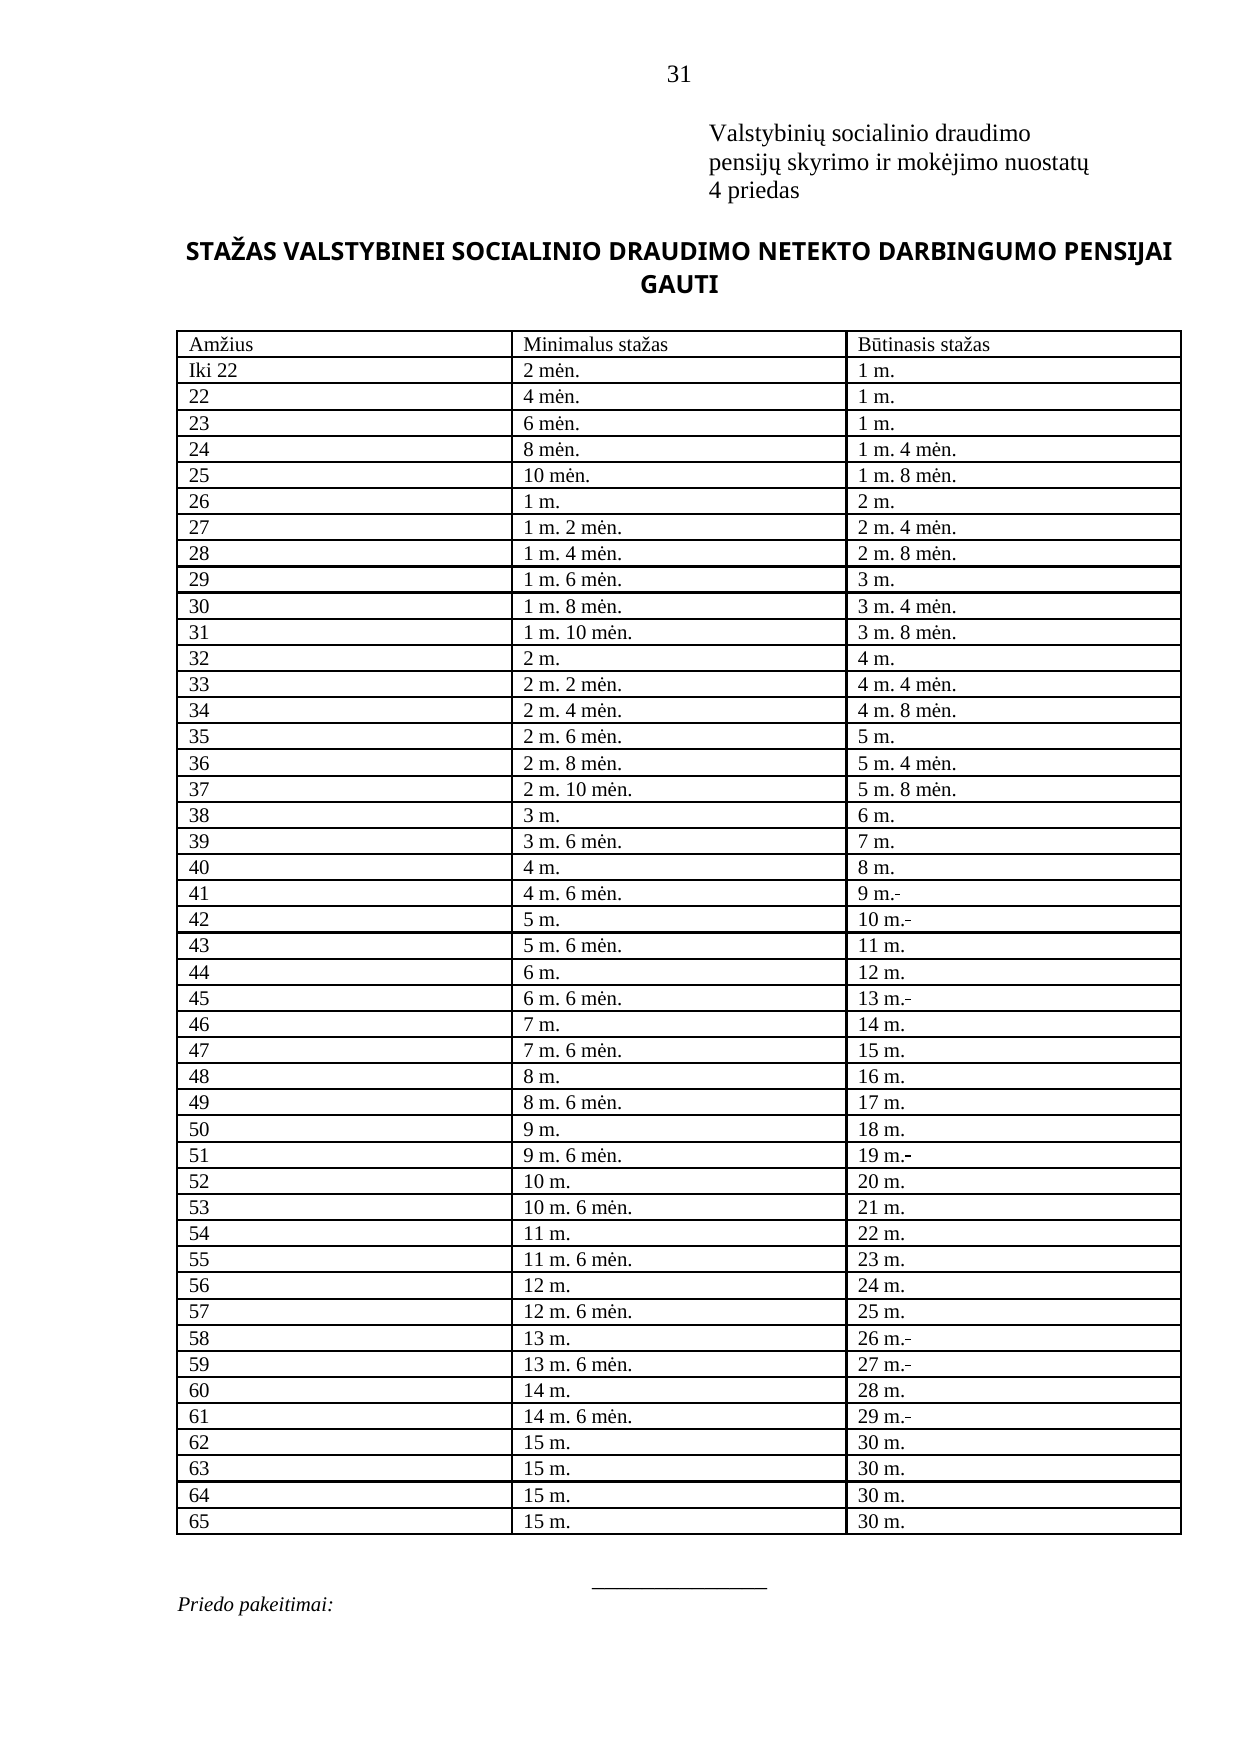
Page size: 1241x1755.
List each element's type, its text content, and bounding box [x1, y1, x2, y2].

table_cell 35 [178, 724, 511, 748]
table_cell 62 [178, 1430, 511, 1454]
table_cell 29 m. [848, 1404, 1180, 1428]
table_cell 12 m. [513, 1273, 845, 1297]
table_cell 2 m. 6 mėn. [513, 724, 845, 748]
table_cell 30 m. [848, 1483, 1180, 1507]
table_cell 15 m. [513, 1456, 845, 1480]
table_cell 27 m. [848, 1352, 1180, 1376]
text STAŽAS VALSTYBINEI SOCIALINIO DRAUDIMO NETEKTO DARBINGUMO PENSIJAI GAUTI [177, 233, 1181, 301]
table_cell 27 [178, 515, 511, 539]
table_cell 1 m. [848, 358, 1180, 382]
table_cell 40 [178, 855, 511, 879]
table_cell 15 m. [513, 1483, 845, 1507]
table_cell 21 m. [848, 1195, 1180, 1219]
table_cell 11 m. [513, 1221, 845, 1245]
table_cell 8 m. [848, 855, 1180, 879]
table_cell 1 m. 6 mėn. [513, 568, 845, 591]
table_cell 1 m. [848, 411, 1180, 434]
text ______________ [177, 1563, 1181, 1592]
table_cell 2 m. [848, 489, 1180, 513]
table_cell 10 m. [848, 907, 1180, 931]
table_cell 2 mėn. [513, 358, 845, 382]
table_cell 2 m. 4 mėn. [848, 515, 1180, 539]
table_cell 1 m. 10 mėn. [513, 620, 845, 644]
table_cell 44 [178, 960, 511, 984]
table_cell 9 m. [513, 1116, 845, 1141]
table_cell 3 m. [848, 568, 1180, 591]
table_cell 1 m. 4 mėn. [848, 437, 1180, 461]
table_cell 14 m. [848, 1012, 1180, 1036]
table_cell 38 [178, 803, 511, 827]
table_cell 54 [178, 1221, 511, 1245]
text 4 priedas [177, 176, 1181, 204]
table_cell 6 m. [513, 960, 845, 984]
table_cell 14 m. 6 mėn. [513, 1404, 845, 1428]
table_cell 4 m. [848, 646, 1180, 670]
table_cell 10 m. [513, 1169, 845, 1193]
table_cell 2 m. 10 mėn. [513, 777, 845, 801]
table_cell 2 m. [513, 646, 845, 670]
table_cell 8 mėn. [513, 437, 845, 461]
table_cell 9 m. 6 mėn. [513, 1143, 845, 1167]
table_cell 8 m. [513, 1064, 845, 1088]
table_cell 9 m. [848, 881, 1180, 905]
table_header Amžius [178, 332, 511, 356]
table_cell 55 [178, 1247, 511, 1271]
table_header Būtinasis stažas [848, 332, 1180, 356]
table_cell 7 m. [848, 829, 1180, 853]
table_cell 1 m. 8 mėn. [848, 463, 1180, 487]
table_cell 19 m. [848, 1143, 1180, 1167]
table_cell 13 m. [848, 986, 1180, 1010]
table_cell 6 m. [848, 803, 1180, 827]
table_cell 37 [178, 777, 511, 801]
table_cell 30 [178, 594, 511, 618]
table_cell Iki 22 [178, 358, 511, 382]
table_cell 25 [178, 463, 511, 487]
table_cell 23 [178, 411, 511, 434]
table_cell 34 [178, 698, 511, 722]
table_cell 1 m. [513, 489, 845, 513]
table_cell 47 [178, 1038, 511, 1062]
table_cell 64 [178, 1483, 511, 1507]
table_cell 2 m. 8 mėn. [848, 541, 1180, 565]
table_cell 36 [178, 750, 511, 774]
table_cell 15 m. [513, 1509, 845, 1533]
table_cell 1 m. 4 mėn. [513, 541, 845, 565]
table_cell 8 m. 6 mėn. [513, 1090, 845, 1114]
table_cell 2 m. 4 mėn. [513, 698, 845, 722]
table_cell 26 m. [848, 1326, 1180, 1350]
table_cell 39 [178, 829, 511, 853]
table_cell 5 m. 4 mėn. [848, 750, 1180, 774]
table_cell 31 [178, 620, 511, 644]
table_cell 28 [178, 541, 511, 565]
table_cell 56 [178, 1273, 511, 1297]
table_cell 30 m. [848, 1456, 1180, 1480]
table_cell 3 m. 4 mėn. [848, 594, 1180, 618]
table_cell 5 m. [513, 907, 845, 931]
table_cell 46 [178, 1012, 511, 1036]
table_cell 29 [178, 568, 511, 591]
table_cell 1 m. [848, 384, 1180, 408]
table_cell 63 [178, 1456, 511, 1480]
table_cell 51 [178, 1143, 511, 1167]
table_cell 32 [178, 646, 511, 670]
table_cell 42 [178, 907, 511, 931]
table_cell 22 [178, 384, 511, 408]
table_cell 59 [178, 1352, 511, 1376]
table_cell 4 mėn. [513, 384, 845, 408]
table_cell 30 m. [848, 1509, 1180, 1533]
table_cell 2 m. 8 mėn. [513, 750, 845, 774]
table_cell 5 m. 6 mėn. [513, 934, 845, 957]
table_cell 49 [178, 1090, 511, 1114]
table_cell 30 m. [848, 1430, 1180, 1454]
table_cell 6 mėn. [513, 411, 845, 434]
table_cell 61 [178, 1404, 511, 1428]
table_cell 53 [178, 1195, 511, 1219]
table_cell 41 [178, 881, 511, 905]
table_cell 26 [178, 489, 511, 513]
table_cell 1 m. 8 mėn. [513, 594, 845, 618]
table_cell 60 [178, 1378, 511, 1402]
table_cell 4 m. [513, 855, 845, 879]
table_cell 4 m. 8 mėn. [848, 698, 1180, 722]
table_cell 4 m. 4 mėn. [848, 672, 1180, 696]
table_cell 3 m. 6 mėn. [513, 829, 845, 853]
table_cell 57 [178, 1300, 511, 1323]
table_cell 45 [178, 986, 511, 1010]
table_cell 11 m. 6 mėn. [513, 1247, 845, 1271]
table_cell 4 m. 6 mėn. [513, 881, 845, 905]
table_cell 28 m. [848, 1378, 1180, 1402]
table_cell 24 [178, 437, 511, 461]
text pensijų skyrimo ir mokėjimo nuostatų [177, 147, 1181, 176]
table_cell 33 [178, 672, 511, 696]
table_cell 18 m. [848, 1116, 1180, 1141]
table_cell 25 m. [848, 1300, 1180, 1323]
table_cell 12 m. 6 mėn. [513, 1300, 845, 1323]
table_cell 16 m. [848, 1064, 1180, 1088]
table_cell 20 m. [848, 1169, 1180, 1193]
table_cell 10 m. 6 mėn. [513, 1195, 845, 1219]
table_cell 15 m. [513, 1430, 845, 1454]
table_header Minimalus stažas [513, 332, 845, 356]
table_cell 3 m. [513, 803, 845, 827]
table_cell 23 m. [848, 1247, 1180, 1271]
table_cell 13 m. 6 mėn. [513, 1352, 845, 1376]
table_cell 48 [178, 1064, 511, 1088]
table_cell 43 [178, 934, 511, 957]
table_cell 15 m. [848, 1038, 1180, 1062]
table_cell 22 m. [848, 1221, 1180, 1245]
table_cell 24 m. [848, 1273, 1180, 1297]
table_cell 5 m. [848, 724, 1180, 748]
table_cell 3 m. 8 mėn. [848, 620, 1180, 644]
table_cell 1 m. 2 mėn. [513, 515, 845, 539]
text Priedo pakeitimai: [177, 1592, 1181, 1616]
table_cell 7 m. [513, 1012, 845, 1036]
table_cell 50 [178, 1116, 511, 1141]
table_cell 7 m. 6 mėn. [513, 1038, 845, 1062]
table_cell 5 m. 8 mėn. [848, 777, 1180, 801]
table_cell 52 [178, 1169, 511, 1193]
table_cell 14 m. [513, 1378, 845, 1402]
table_cell 10 mėn. [513, 463, 845, 487]
table_cell 12 m. [848, 960, 1180, 984]
table_cell 13 m. [513, 1326, 845, 1350]
table_cell 17 m. [848, 1090, 1180, 1114]
table_cell 2 m. 2 mėn. [513, 672, 845, 696]
table_cell 65 [178, 1509, 511, 1533]
table_cell 58 [178, 1326, 511, 1350]
table_cell 11 m. [848, 934, 1180, 957]
table_cell 6 m. 6 mėn. [513, 986, 845, 1010]
text Valstybinių socialinio draudimo [709, 118, 1181, 147]
